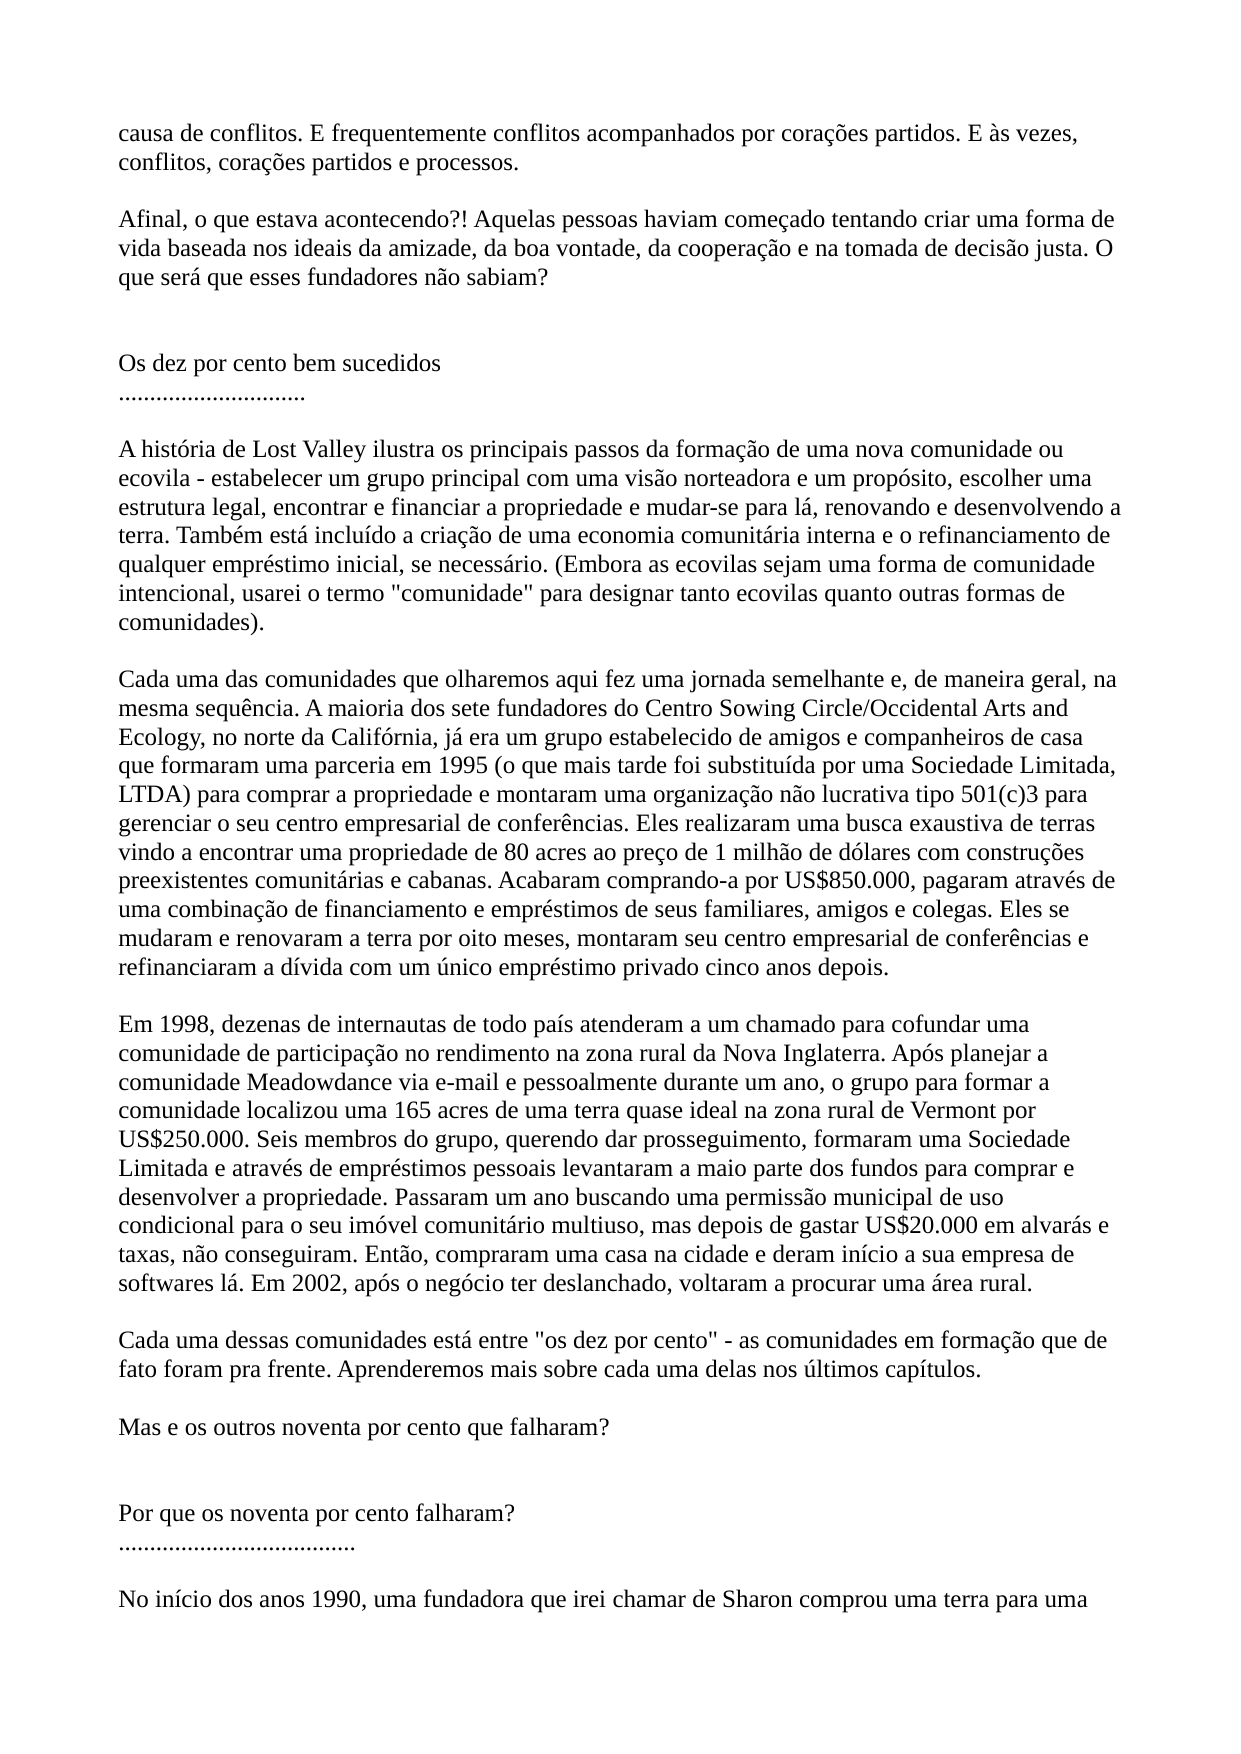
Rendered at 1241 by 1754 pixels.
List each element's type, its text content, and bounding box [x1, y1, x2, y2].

text causa de conflitos. E frequentemente conflitos acompanhados por corações partidos. E às vezes, conflitos, corações partidos e processos. Afinal, o que estava acontecendo?! Aquelas pessoas haviam começado tentando criar uma forma de vida baseada nos ideais da amizade, da boa vontade, da cooperação e na tomada de decisão justa. O que será que esses fundadores não sabiam? Os dez por cento bem sucedidos .............................. A história de Lost Valley ilustra os principais passos da formação de uma nova comunidade ou ecovila - estabelecer um grupo principal com uma visão norteadora e um propósito, escolher uma estrutura legal, encontrar e financiar a propriedade e mudar-se para lá, renovando e desenvolvendo a terra. Também está incluído a criação de uma economia comunitária interna e o refinanciamento de qualquer empréstimo inicial, se necessário. (Embora as ecovilas sejam uma forma de comunidade intencional, usarei o termo "comunidade" para designar tanto ecovilas quanto outras formas de comunidades). Cada uma das comunidades que olharemos aqui fez uma jornada semelhante e, de maneira geral, na mesma sequência. A maioria dos sete fundadores do Centro Sowing Circle/Occidental Arts and Ecology, no norte da Califórnia, já era um grupo estabelecido de amigos e companheiros de casa que formaram uma parceria em 1995 (o que mais tarde foi substituída por uma Sociedade Limitada, LTDA) para comprar a propriedade e montaram uma organização não lucrativa tipo 501(c)3 para gerenciar o seu centro empresarial de conferências. Eles realizaram uma busca exaustiva de terras vindo a encontrar uma propriedade de 80 acres ao preço de 1 milhão de dólares com construções preexistentes comunitárias e cabanas. Acabaram comprando-a por US$850.000, pagaram através de uma combinação de financiamento e empréstimos de seus familiares, amigos e colegas. Eles se mudaram e renovaram a terra por oito meses, montaram seu centro empresarial de conferências e refinanciaram a dívida com um único empréstimo privado cinco anos depois. Em 1998, dezenas de internautas de todo país atenderam a um chamado para cofundar uma comunidade de participação no rendimento na zona rural da Nova Inglaterra. Após planejar a comunidade Meadowdance via e-mail e pessoalmente durante um ano, o grupo para formar a comunidade localizou uma 165 acres de uma terra quase ideal na zona rural de Vermont por US$250.000. Seis membros do grupo, querendo dar prosseguimento, formaram uma Sociedade Limitada e através de empréstimos pessoais levantaram a maio parte dos fundos para comprar e desenvolver a propriedade. Passaram um ano buscando uma permissão municipal de uso condicional para o seu imóvel comunitário multiuso, mas depois de gastar US$20.000 em alvarás e taxas, não conseguiram. Então, compraram uma casa na cidade e deram início a sua empresa de softwares lá. Em 2002, após o negócio ter deslanchado, voltaram a procurar uma área rural. Cada uma dessas comunidades está entre "os dez por cento" - as comunidades em formação que de fato foram pra frente. Aprenderemos mais sobre cada uma delas nos últimos capítulos. Mas e os outros noventa por cento que falharam? Por que os noventa por cento falharam? ...................................... No início dos anos 1990, uma fundadora que irei chamar de Sharon comprou uma terra para uma [118, 118, 1122, 1613]
